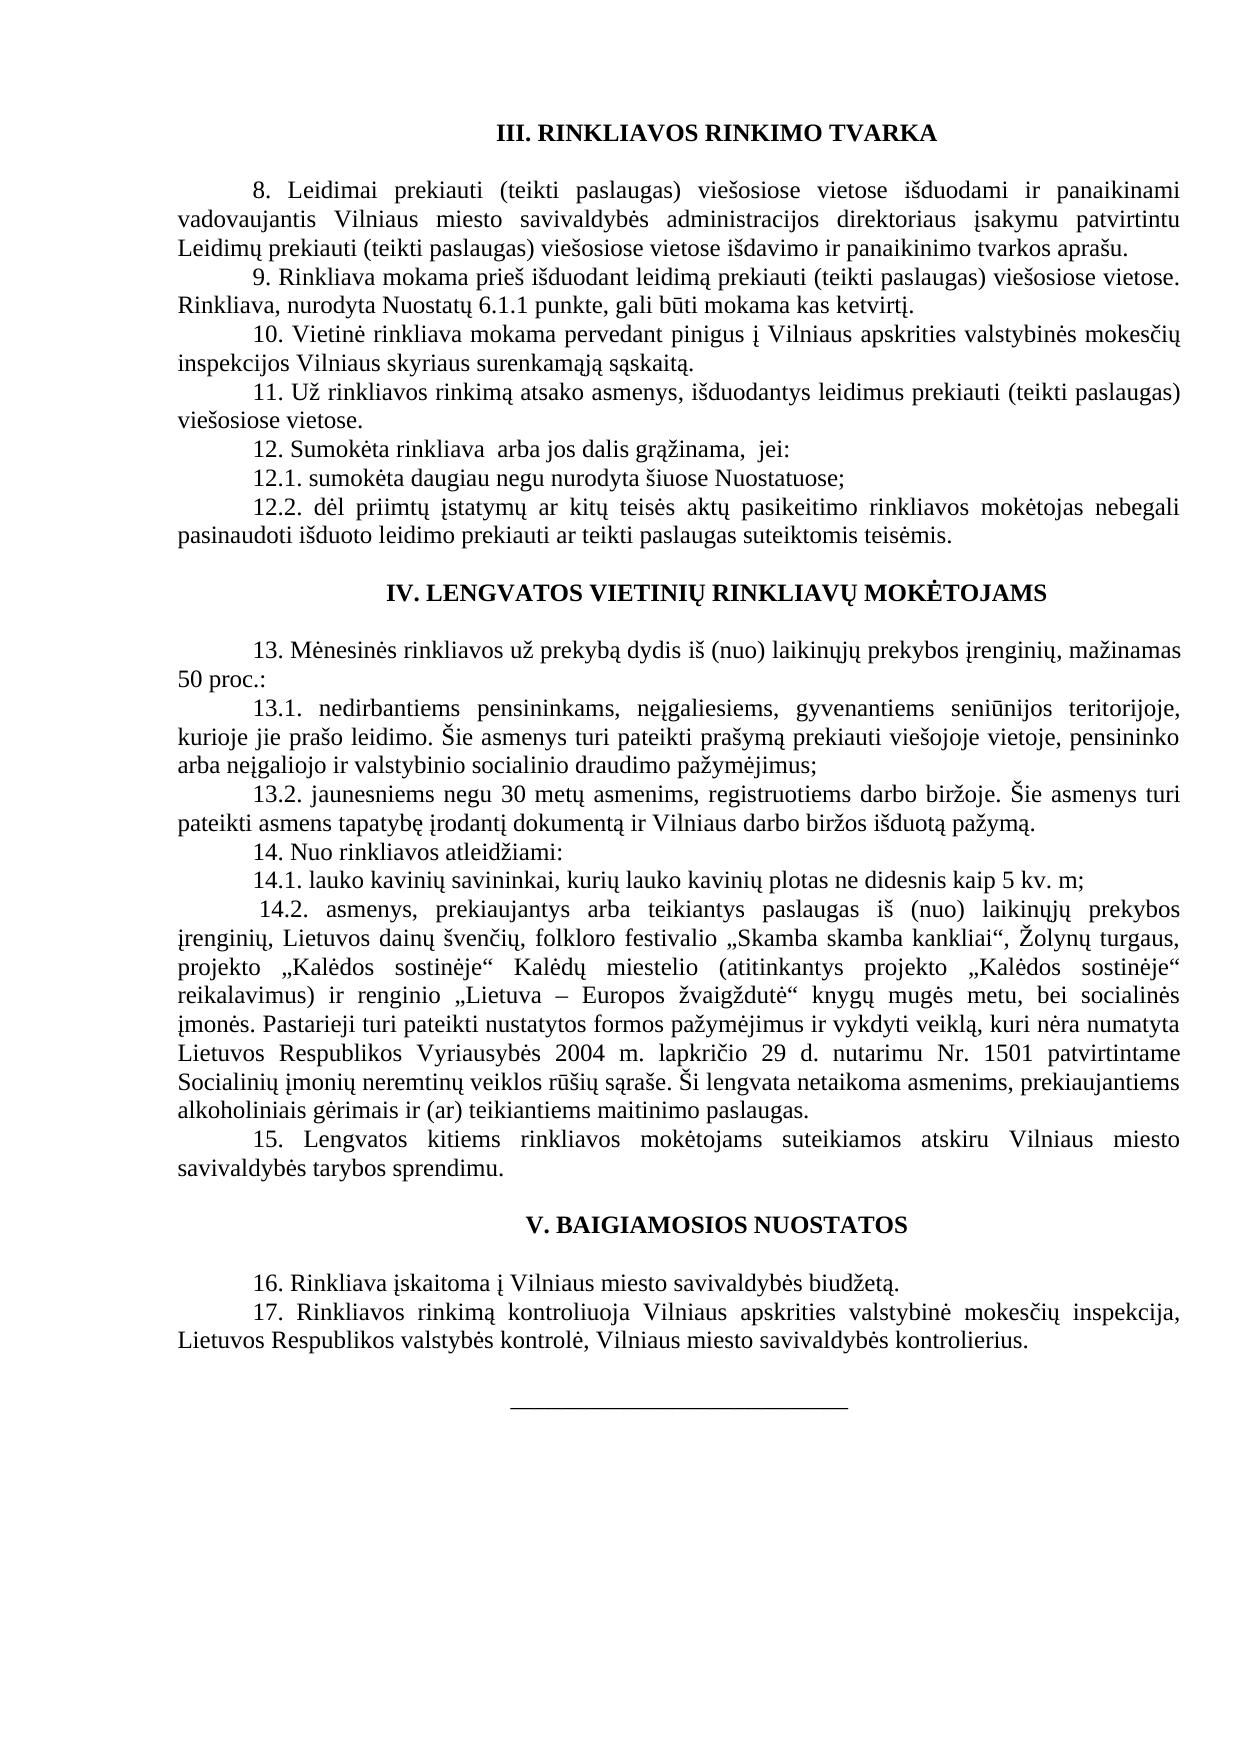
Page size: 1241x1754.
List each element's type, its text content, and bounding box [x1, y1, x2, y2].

text 11. Už rinkliavos rinkimą atsako asmenys, išduodantys leidimus prekiauti (teikti paslaugas) viešosiose vietose. [177, 377, 1181, 434]
text 10. Vietinė rinkliava mokama pervedant pinigus į Vilniaus apskrities valstybinės mokesčių inspekcijos Vilniaus skyriaus surenkamąją sąskaitą. [177, 319, 1181, 377]
text 14. Nuo rinkliavos atleidžiami: [177, 837, 1181, 866]
text 14.1. lauko kavinių savininkai, kurių lauko kavinių plotas ne didesnis kaip 5 kv. m; [177, 866, 1181, 894]
text 13.2. jaunesniems negu 30 metų asmenims, registruotiems darbo biržoje. Šie asmenys turi pateikti asmens tapatybę įrodantį dokumentą ir Vilniaus darbo biržos išduotą pažymą. [177, 779, 1181, 837]
text 13.1. nedirbantiems pensininkams, neįgaliesiems, gyvenantiems seniūnijos teritorijoje, kurioje jie prašo leidimo. Šie asmenys turi pateikti prašymą prekiauti viešojoje vietoje, pensininko arba neįgaliojo ir valstybinio socialinio draudimo pažymėjimus; [177, 693, 1181, 779]
text 8. Leidimai prekiauti (teikti paslaugas) viešosiose vietose išduodami ir panaikinami vadovaujantis Vilniaus miesto savivaldybės administracijos direktoriaus įsakymu patvirtintu Leidimų prekiauti (teikti paslaugas) viešosiose vietose išdavimo ir panaikinimo tvarkos aprašu. [177, 176, 1181, 262]
text 14.2. asmenys, prekiaujantys arba teikiantys paslaugas iš (nuo) laikinųjų prekybos įrenginių, Lietuvos dainų švenčių, folkloro festivalio „Skamba skamba kankliai“, Žolynų turgaus, projekto „Kalėdos sostinėje“ Kalėdų miestelio (atitinkantys projekto „Kalėdos sostinėje“ reikalavimus) ir renginio „Lietuva – Europos žvaigždutė“ knygų mugės metu, bei socialinės įmonės. Pastarieji turi pateikti nustatytos formos pažymėjimus ir vykdyti veiklą, kuri nėra numatyta Lietuvos Respublikos Vyriausybės 2004 m. lapkričio 29 d. nutarimu Nr. 1501 patvirtintame Socialinių įmonių neremtinų veiklos rūšių sąraše. Ši lengvata netaikoma asmenims, prekiaujantiems alkoholiniais gėrimais ir (ar) teikiantiems maitinimo paslaugas. [177, 894, 1181, 1124]
text 13. Mėnesinės rinkliavos už prekybą dydis iš (nuo) laikinųjų prekybos įrenginių, mažinamas 50 proc.: [177, 636, 1181, 693]
text 12.2. dėl priimtų įstatymų ar kitų teisės aktų pasikeitimo rinkliavos mokėtojas nebegali pasinaudoti išduoto leidimo prekiauti ar teikti paslaugas suteiktomis teisėmis. [177, 492, 1181, 549]
text 17. Rinkliavos rinkimą kontroliuoja Vilniaus apskrities valstybinė mokesčių inspekcija, Lietuvos Respublikos valstybės kontrolė, Vilniaus miesto savivaldybės kontrolierius. [177, 1297, 1181, 1354]
text III. RINKLIAVOS RINKIMO TVARKA [252, 118, 1181, 147]
text 12.1. sumokėta daugiau negu nurodyta šiuose Nuostatuose; [177, 463, 1181, 492]
text 12. Sumokėta rinkliava arba jos dalis grąžinama, jei: [177, 434, 1181, 463]
text V. BAIGIAMOSIOS NUOSTATOS [177, 1211, 1181, 1239]
text ___________________________ [177, 1383, 1181, 1412]
text 9. Rinkliava mokama prieš išduodant leidimą prekiauti (teikti paslaugas) viešosiose vietose. Rinkliava, nurodyta Nuostatų 6.1.1 punkte, gali būti mokama kas ketvirtį. [177, 262, 1181, 319]
text 16. Rinkliava įskaitoma į Vilniaus miesto savivaldybės biudžetą. [177, 1268, 1181, 1297]
text IV. LENGVATOS VIETINIŲ RINKLIAVŲ MOKĖTOJAMS [177, 578, 1181, 607]
text 15. Lengvatos kitiems rinkliavos mokėtojams suteikiamos atskiru Vilniaus miesto savivaldybės tarybos sprendimu. [177, 1124, 1181, 1182]
